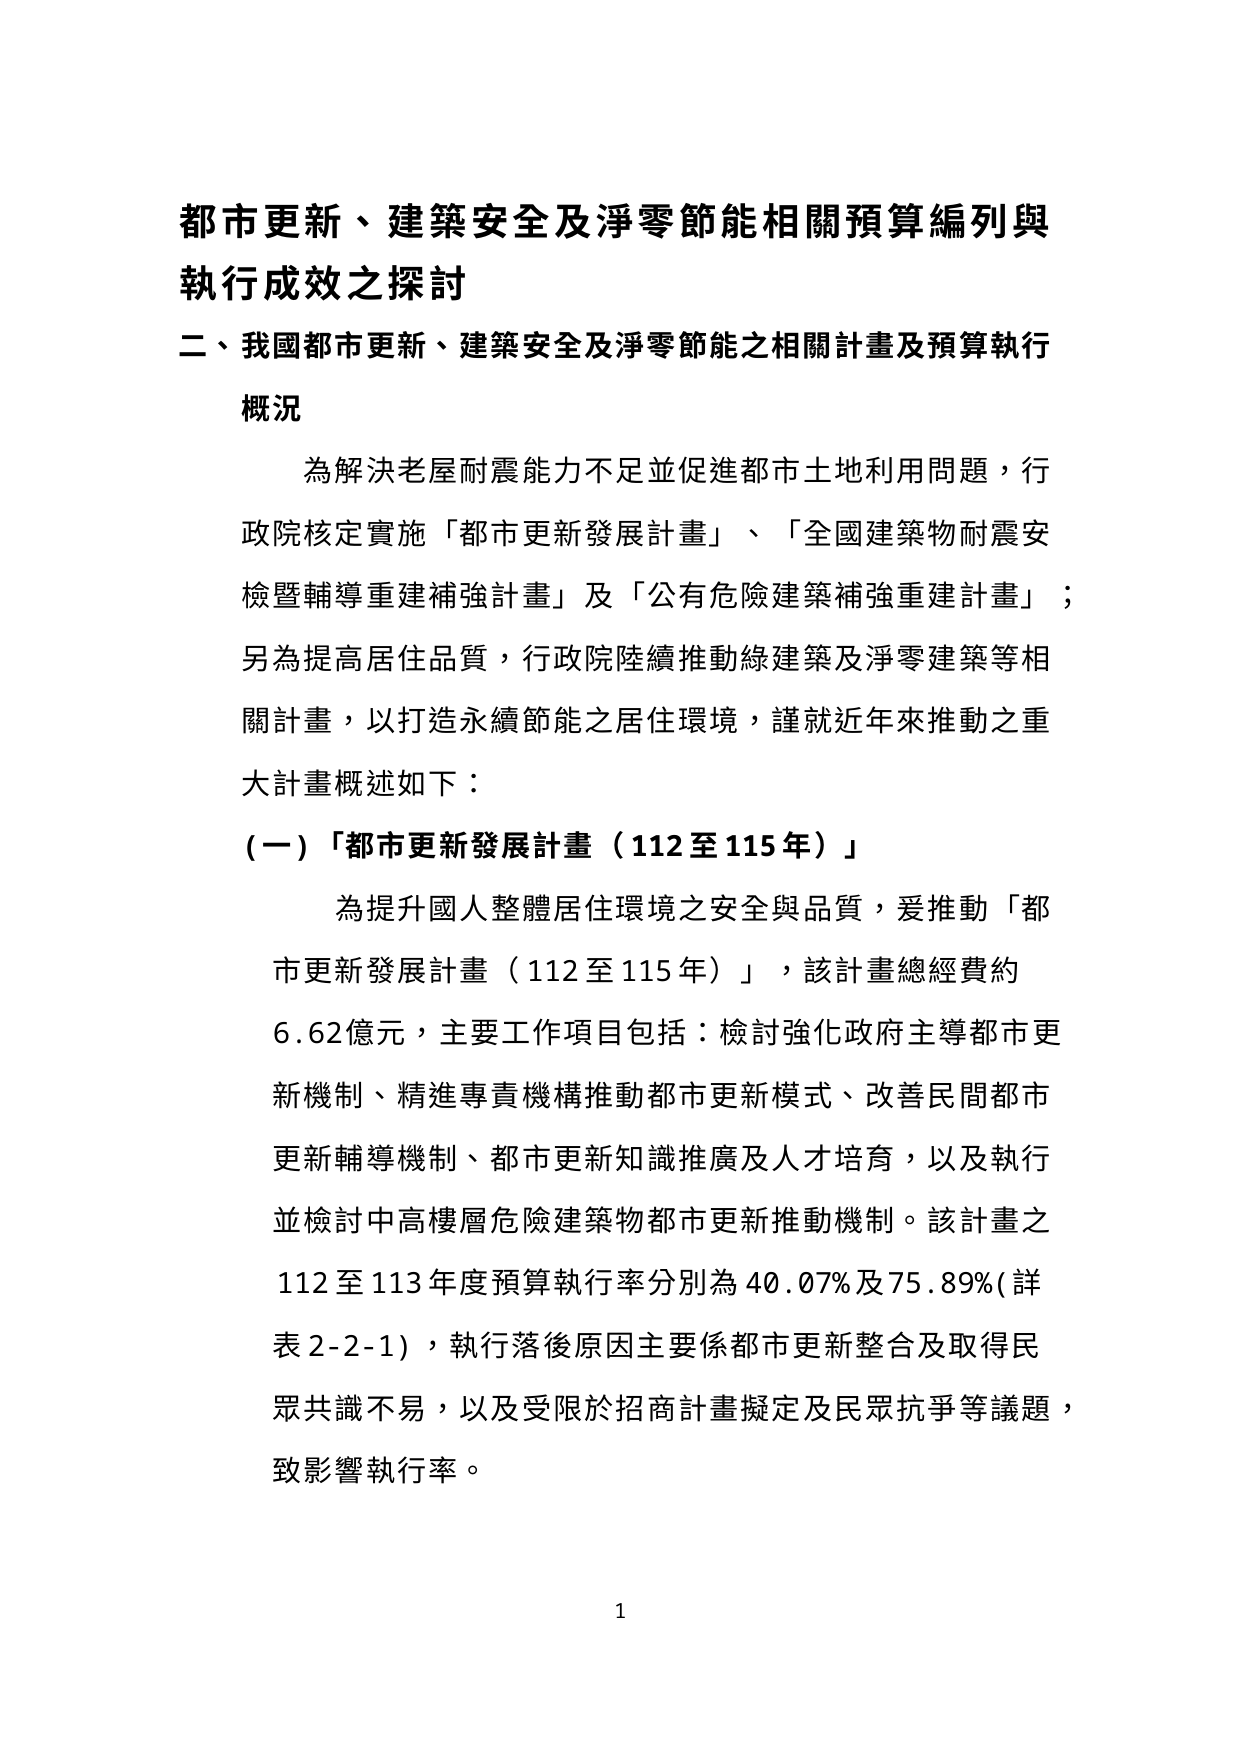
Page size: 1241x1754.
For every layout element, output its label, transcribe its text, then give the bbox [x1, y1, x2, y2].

text (一)「都市更新發展計畫（112至115年）」 [236, 802, 1063, 865]
text 為解決老屋耐震能力不足並促進都市土地利用問題，行政院核定實施「都市更新發展計畫」、「全國建築物耐震安檢暨輔導重建補強計畫」及「公有危險建築補強重建計畫」；另為提高居住品質，行政院陸續推動綠建築及淨零建築等相關計畫，以打造永續節能之居住環境，謹就近年來推動之重大計畫概述如下： [236, 427, 1063, 802]
text 二、我國都市更新、建築安全及淨零節能之相關計畫及預算執行概況 [177, 302, 1063, 427]
text 都市更新、建築安全及淨零節能相關預算編列與執行成效之探討 [177, 177, 1063, 302]
text 為提升國人整體居住環境之安全與品質，爰推動「都市更新發展計畫（112至115年）」，該計畫總經費約6.62億元，主要工作項目包括：檢討強化政府主導都市更新機制、精進專責機構推動都市更新模式、改善民間都市更新輔導機制、都市更新知識推廣及人才培育，以及執行並檢討中高樓層危險建築物都市更新推動機制。該計畫之112至113年度預算執行率分別為40.07%及75.89%(詳表2-2-1)，執行落後原因主要係都市更新整合及取得民眾共識不易，以及受限於招商計畫擬定及民眾抗爭等議題，致影響執行率。 [266, 865, 1063, 1490]
